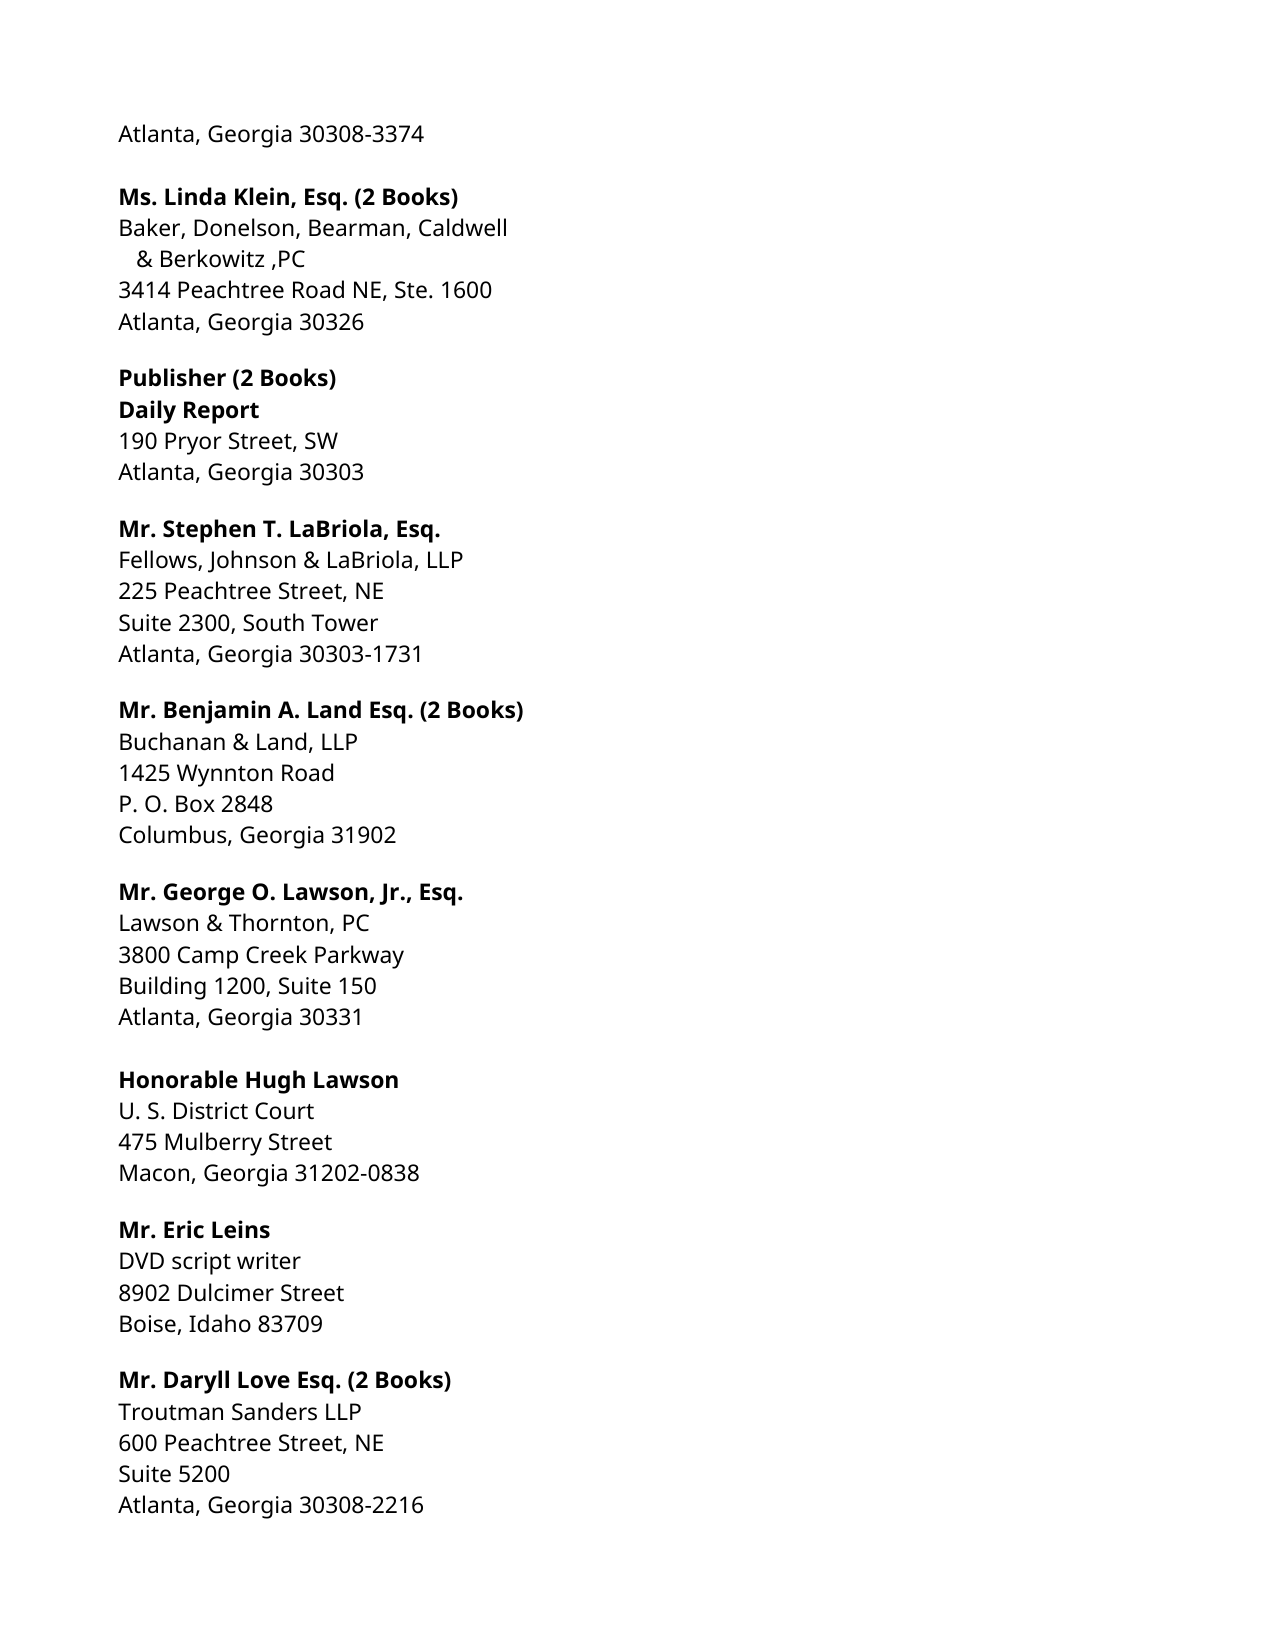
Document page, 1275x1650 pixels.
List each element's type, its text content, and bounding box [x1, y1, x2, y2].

text Mr. Eric Leins [118, 1214, 1157, 1245]
text Boise, Idaho 83709 [118, 1308, 1157, 1339]
text 1425 Wynnton Road [118, 757, 1157, 788]
text Atlanta, Georgia 30303 [118, 456, 1157, 487]
text 8902 Dulcimer Street [118, 1276, 1157, 1308]
text 190 Pryor Street, SW [118, 425, 1157, 456]
text 475 Mulberry Street [118, 1126, 1157, 1157]
text Macon, Georgia 31202-0838 [118, 1157, 1157, 1188]
text Daily Report [118, 393, 1157, 425]
text & Berkowitz ,PC [118, 243, 1157, 274]
text Publisher (2 Books) [118, 362, 1157, 393]
text Baker, Donelson, Bearman, Caldwell [118, 212, 1157, 243]
text Suite 5200 [118, 1458, 1157, 1489]
text U. S. District Court [118, 1095, 1157, 1126]
text Mr. George O. Lawson, Jr., Esq. [118, 876, 1157, 907]
text Mr. Stephen T. LaBriola, Esq. [118, 513, 1157, 544]
text Building 1200, Suite 150 [118, 970, 1157, 1001]
text Buchanan & Land, LLP [118, 726, 1157, 757]
text Fellows, Johnson & LaBriola, LLP [118, 544, 1157, 575]
text Mr. Benjamin A. Land Esq. (2 Books) [118, 694, 1157, 726]
text Atlanta, Georgia 30326 [118, 306, 1157, 337]
text Atlanta, Georgia 30331 [118, 1001, 1157, 1032]
text 3800 Camp Creek Parkway [118, 938, 1157, 970]
text P. O. Box 2848 [118, 788, 1157, 819]
text Honorable Hugh Lawson [118, 1063, 1157, 1095]
text Columbus, Georgia 31902 [118, 819, 1157, 851]
text Suite 2300, South Tower [118, 606, 1157, 638]
text 600 Peachtree Street, NE [118, 1427, 1157, 1458]
text Mr. Daryll Love Esq. (2 Books) [118, 1364, 1157, 1396]
text Troutman Sanders LLP [118, 1396, 1157, 1427]
text Atlanta, Georgia 30308-2216 [118, 1489, 1157, 1521]
text Ms. Linda Klein, Esq. (2 Books) [118, 181, 1157, 212]
text Atlanta, Georgia 30308-3374 [118, 118, 1157, 149]
text Lawson & Thornton, PC [118, 907, 1157, 938]
text DVD script writer [118, 1245, 1157, 1276]
text 225 Peachtree Street, NE [118, 575, 1157, 606]
text 3414 Peachtree Road NE, Ste. 1600 [118, 274, 1157, 306]
text Atlanta, Georgia 30303-1731 [118, 638, 1157, 669]
